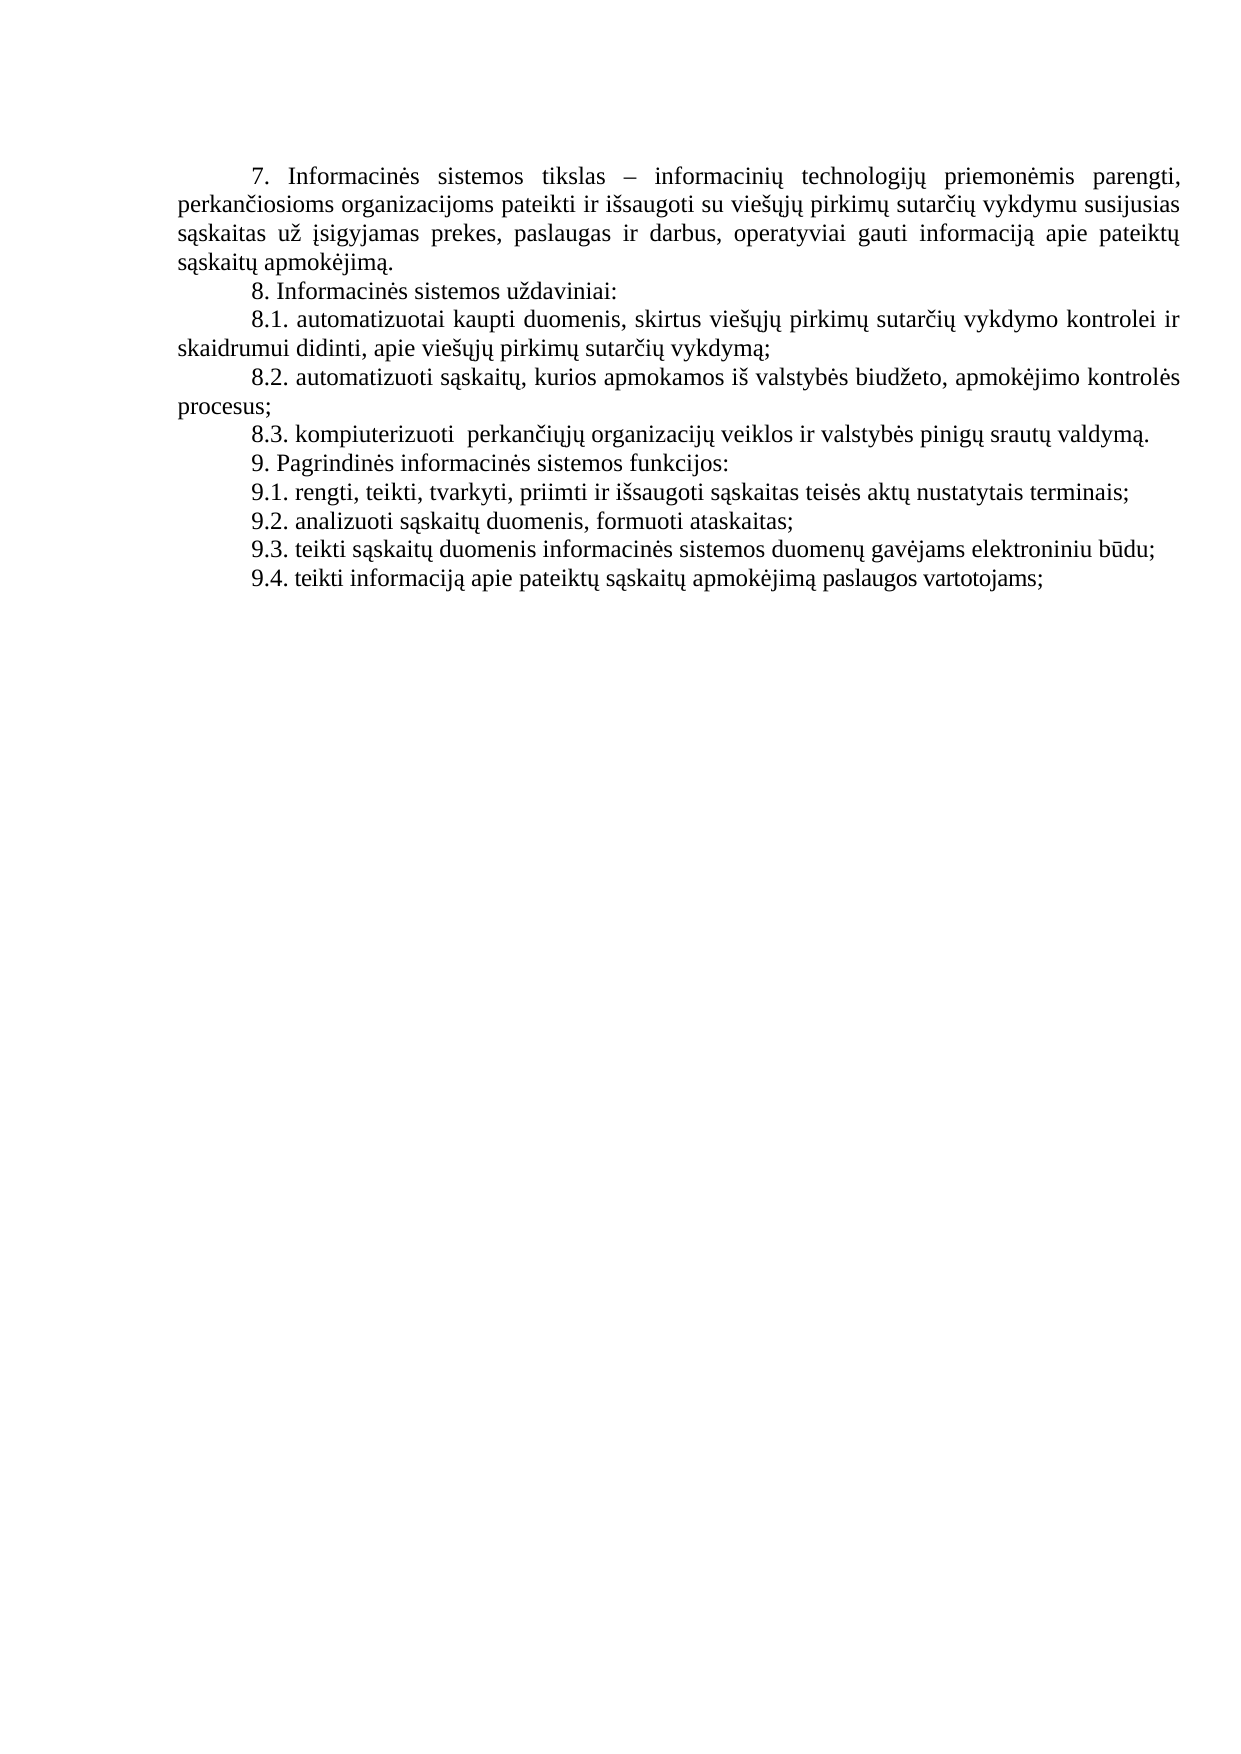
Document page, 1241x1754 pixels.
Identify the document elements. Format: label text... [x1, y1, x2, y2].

text 8.3. kompiuterizuoti perkančiųjų organizacijų veiklos ir valstybės pinigų srautų valdymą. [177, 419, 1181, 448]
text 9.1. rengti, teikti, tvarkyti, priimti ir išsaugoti sąskaitas teisės aktų nustatytais terminais; [177, 477, 1181, 506]
text 8.2. automatizuoti sąskaitų, kurios apmokamos iš valstybės biudžeto, apmokėjimo kontrolės procesus; [177, 362, 1181, 419]
text 7. Informacinės sistemos tikslas – informacinių technologijų priemonėmis parengti, perkančiosioms organizacijoms pateikti ir išsaugoti su viešųjų pirkimų sutarčių vykdymu susijusias sąskaitas už įsigyjamas prekes, paslaugas ir darbus, operatyviai gauti informaciją apie pateiktų sąskaitų apmokėjimą. [177, 161, 1181, 276]
text 9. Pagrindinės informacinės sistemos funkcijos: [177, 448, 1181, 477]
text 9.4. teikti informaciją apie pateiktų sąskaitų apmokėjimą paslaugos vartotojams; [177, 563, 1181, 592]
text 9.3. teikti sąskaitų duomenis informacinės sistemos duomenų gavėjams elektroniniu būdu; [177, 534, 1181, 563]
text 9.2. analizuoti sąskaitų duomenis, formuoti ataskaitas; [177, 506, 1181, 534]
text 8. Informacinės sistemos uždaviniai: [177, 276, 1181, 304]
text 8.1. automatizuotai kaupti duomenis, skirtus viešųjų pirkimų sutarčių vykdymo kontrolei ir skaidrumui didinti, apie viešųjų pirkimų sutarčių vykdymą; [177, 304, 1181, 362]
